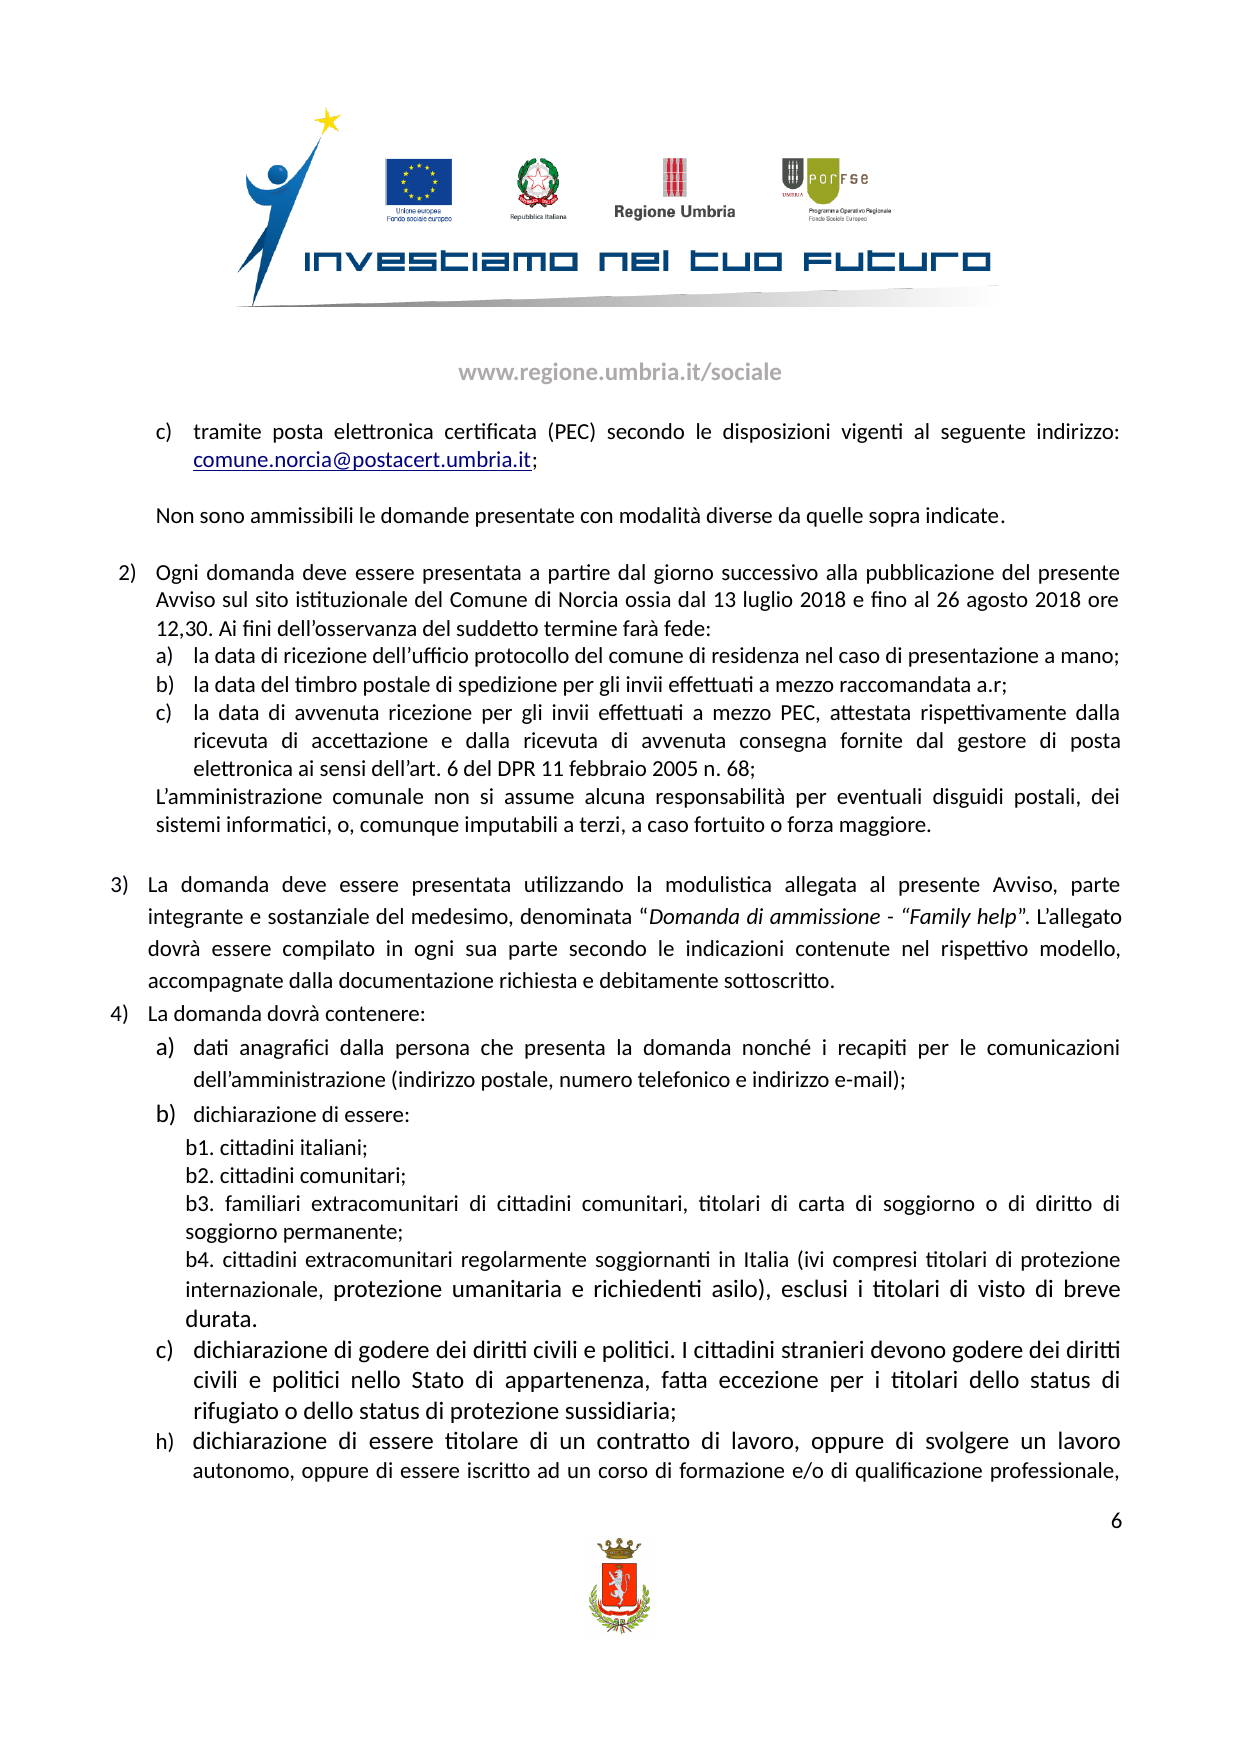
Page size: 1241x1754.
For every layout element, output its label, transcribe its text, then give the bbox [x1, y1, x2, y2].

text Non sono ammissibili le domande presentate con modalità diverse da quelle sopra indicate. [156, 502, 1122, 529]
list tramite posta elettronica certificata (PEC) secondo le disposizioni vigenti al seguente indirizzo: comune.norcia@postacert.umbria.it; [156, 417, 1122, 473]
list La domanda dovrà contenere: [110, 999, 1122, 1027]
list la data del timbro postale di spedizione per gli invii effettuati a mezzo raccomandata a.r; [156, 670, 1122, 698]
list dati anagrafici dalla persona che presenta la domanda nonché i recapiti per le comunicazioni dell’amministrazione (indirizzo postale, numero telefonico e indirizzo e-mail); [156, 1031, 1122, 1094]
list Ogni domanda deve essere presentata a partire dal giorno successivo alla pubblicazione del presente Avviso sul sito istituzionale del Comune di Norcia ossia dal 13 luglio 2018 e fino al 26 agosto 2018 ore 12,30. Ai fini dell’osservanza del suddetto termine farà fede: [118, 558, 1122, 642]
list la data di avvenuta ricezione per gli invii effettuati a mezzo PEC, attestata rispettivamente dalla ricevuta di accettazione e dalla ricevuta di avvenuta consegna fornite dal gestore di posta elettronica ai sensi dell’art. 6 del DPR 11 febbraio 2005 n. 68; [156, 698, 1122, 782]
picture [153, 76, 1072, 355]
text b1. cittadini italiani; [185, 1133, 1122, 1161]
picture [585, 1535, 655, 1635]
text b3. familiari extracomunitari di cittadini comunitari, titolari di carta di soggiorno o di diritto di soggiorno permanente; [185, 1189, 1122, 1245]
list dichiarazione di essere titolare di un contratto di lavoro, oppure di svolgere un lavoro autonomo, oppure di essere iscritto ad un corso di formazione e/o di qualificazione professionale, [155, 1426, 1122, 1484]
list dichiarazione di godere dei diritti civili e politici. I cittadini stranieri devono godere dei diritti civili e politici nello Stato di appartenenza, fatta eccezione per i titolari dello status di rifugiato o dello status di protezione sussidiaria; [156, 1334, 1122, 1426]
list La domanda deve essere presentata utilizzando la modulistica allegata al presente Avviso, parte integrante e sostanziale del medesimo, denominata “Domanda di ammissione - “Family help”. L’allegato dovrà essere compilato in ogni sua parte secondo le indicazioni contenute nel rispettivo modello, accompagnate dalla documentazione richiesta e debitamente sottoscritto. [110, 870, 1122, 994]
text b4. cittadini extracomunitari regolarmente soggiornanti in Italia (ivi compresi titolari di protezione internazionale, protezione umanitaria e richiedenti asilo), esclusi i titolari di visto di breve durata. [185, 1245, 1122, 1334]
list la data di ricezione dell’ufficio protocollo del comune di residenza nel caso di presentazione a mano; [156, 642, 1122, 670]
text L’amministrazione comunale non si assume alcuna responsabilità per eventuali disguidi postali, dei sistemi informatici, o, comunque imputabili a terzi, a caso fortuito o forza maggiore. [156, 782, 1122, 838]
list dichiarazione di essere: [156, 1098, 1122, 1128]
text b2. cittadini comunitari; [185, 1161, 1122, 1189]
